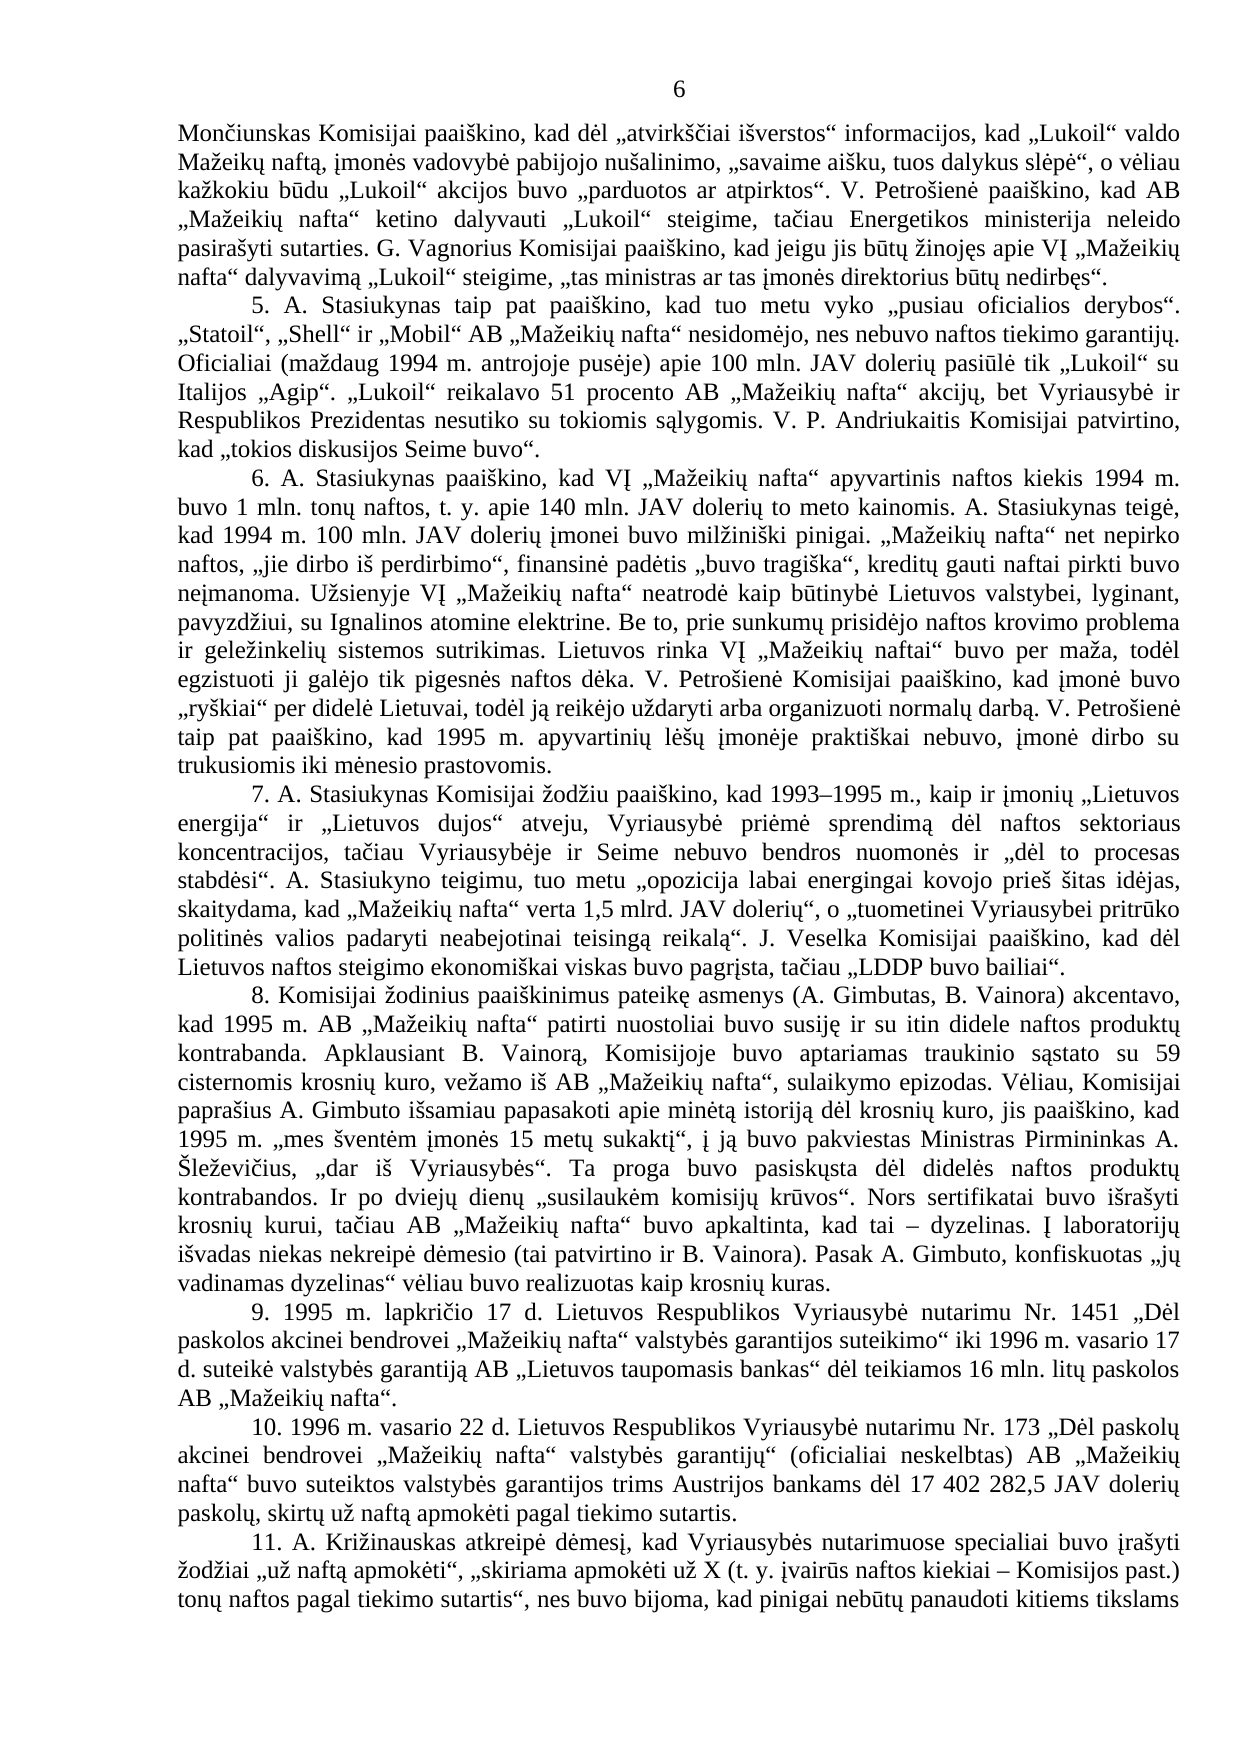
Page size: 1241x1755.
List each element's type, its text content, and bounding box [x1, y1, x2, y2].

text Mončiunskas Komisijai paaiškino, kad dėl „atvirkščiai išverstos“ informacijos, kad „Lukoil“ valdo Mažeikų naftą, įmonės vadovybė pabijojo nušalinimo, „savaime aišku, tuos dalykus slėpė“, o vėliau kažkokiu būdu „Lukoil“ akcijos buvo „parduotos ar atpirktos“. V. Petrošienė paaiškino, kad AB „Mažeikių nafta“ ketino dalyvauti „Lukoil“ steigime, tačiau Energetikos ministerija neleido pasirašyti sutarties. G. Vagnorius Komisijai paaiškino, kad jeigu jis būtų žinojęs apie VĮ „Mažeikių nafta“ dalyvavimą „Lukoil“ steigime, „tas ministras ar tas įmonės direktorius būtų nedirbęs“. [177, 118, 1181, 291]
text 9. 1995 m. lapkričio 17 d. Lietuvos Respublikos Vyriausybė nutarimu Nr. 1451 „Dėl paskolos akcinei bendrovei „Mažeikių nafta“ valstybės garantijos suteikimo“ iki 1996 m. vasario 17 d. suteikė valstybės garantiją AB „Lietuvos taupomasis bankas“ dėl teikiamos 16 mln. litų paskolos AB „Mažeikių nafta“. [177, 1297, 1181, 1412]
text 6. A. Stasiukynas paaiškino, kad VĮ „Mažeikių nafta“ apyvartinis naftos kiekis 1994 m. buvo 1 mln. tonų naftos, t. y. apie 140 mln. JAV dolerių to meto kainomis. A. Stasiukynas teigė, kad 1994 m. 100 mln. JAV dolerių įmonei buvo milžiniški pinigai. „Mažeikių nafta“ net nepirko naftos, „jie dirbo iš perdirbimo“, finansinė padėtis „buvo tragiška“, kreditų gauti naftai pirkti buvo neįmanoma. Užsienyje VĮ „Mažeikių nafta“ neatrodė kaip būtinybė Lietuvos valstybei, lyginant, pavyzdžiui, su Ignalinos atomine elektrine. Be to, prie sunkumų prisidėjo naftos krovimo problema ir geležinkelių sistemos sutrikimas. Lietuvos rinka VĮ „Mažeikių naftai“ buvo per maža, todėl egzistuoti ji galėjo tik pigesnės naftos dėka. V. Petrošienė Komisijai paaiškino, kad įmonė buvo „ryškiai“ per didelė Lietuvai, todėl ją reikėjo uždaryti arba organizuoti normalų darbą. V. Petrošienė taip pat paaiškino, kad 1995 m. apyvartinių lėšų įmonėje praktiškai nebuvo, įmonė dirbo su trukusiomis iki mėnesio prastovomis. [177, 463, 1181, 779]
text 7. A. Stasiukynas Komisijai žodžiu paaiškino, kad 1993–1995 m., kaip ir įmonių „Lietuvos energija“ ir „Lietuvos dujos“ atveju, Vyriausybė priėmė sprendimą dėl naftos sektoriaus koncentracijos, tačiau Vyriausybėje ir Seime nebuvo bendros nuomonės ir „dėl to procesas stabdėsi“. A. Stasiukyno teigimu, tuo metu „opozicija labai energingai kovojo prieš šitas idėjas, skaitydama, kad „Mažeikių nafta“ verta 1,5 mlrd. JAV dolerių“, o „tuometinei Vyriausybei pritrūko politinės valios padaryti neabejotinai teisingą reikalą“. J. Veselka Komisijai paaiškino, kad dėl Lietuvos naftos steigimo ekonomiškai viskas buvo pagrįsta, tačiau „LDDP buvo bailiai“. [177, 779, 1181, 981]
text 5. A. Stasiukynas taip pat paaiškino, kad tuo metu vyko „pusiau oficialios derybos“. „Statoil“, „Shell“ ir „Mobil“ AB „Mažeikių nafta“ nesidomėjo, nes nebuvo naftos tiekimo garantijų. Oficialiai (maždaug 1994 m. antrojoje pusėje) apie 100 mln. JAV dolerių pasiūlė tik „Lukoil“ su Italijos „Agip“. „Lukoil“ reikalavo 51 procento AB „Mažeikių nafta“ akcijų, bet Vyriausybė ir Respublikos Prezidentas nesutiko su tokiomis sąlygomis. V. P. Andriukaitis Komisijai patvirtino, kad „tokios diskusijos Seime buvo“. [177, 291, 1181, 463]
text 11. A. Križinauskas atkreipė dėmesį, kad Vyriausybės nutarimuose specialiai buvo įrašyti žodžiai „už naftą apmokėti“, „skiriama apmokėti už X (t. y. įvairūs naftos kiekiai – Komisijos past.) tonų naftos pagal tiekimo sutartis“, nes buvo bijoma, kad pinigai nebūtų panaudoti kitiems tikslams [177, 1527, 1181, 1613]
text 10. 1996 m. vasario 22 d. Lietuvos Respublikos Vyriausybė nutarimu Nr. 173 „Dėl paskolų akcinei bendrovei „Mažeikių nafta“ valstybės garantijų“ (oficialiai neskelbtas) AB „Mažeikių nafta“ buvo suteiktos valstybės garantijos trims Austrijos bankams dėl 17 402 282,5 JAV dolerių paskolų, skirtų už naftą apmokėti pagal tiekimo sutartis. [177, 1412, 1181, 1527]
text 8. Komisijai žodinius paaiškinimus pateikę asmenys (A. Gimbutas, B. Vainora) akcentavo, kad 1995 m. AB „Mažeikių nafta“ patirti nuostoliai buvo susiję ir su itin didele naftos produktų kontrabanda. Apklausiant B. Vainorą, Komisijoje buvo aptariamas traukinio sąstato su 59 cisternomis krosnių kuro, vežamo iš AB „Mažeikių nafta“, sulaikymo epizodas. Vėliau, Komisijai paprašius A. Gimbuto išsamiau papasakoti apie minėtą istoriją dėl krosnių kuro, jis paaiškino, kad 1995 m. „mes šventėm įmonės 15 metų sukaktį“, į ją buvo pakviestas Ministras Pirmininkas A. Šleževičius, „dar iš Vyriausybės“. Ta proga buvo pasiskųsta dėl didelės naftos produktų kontrabandos. Ir po dviejų dienų „susilaukėm komisijų krūvos“. Nors sertifikatai buvo išrašyti krosnių kurui, tačiau AB „Mažeikių nafta“ buvo apkaltinta, kad tai – dyzelinas. Į laboratorijų išvadas niekas nekreipė dėmesio (tai patvirtino ir B. Vainora). Pasak A. Gimbuto, konfiskuotas „jų vadinamas dyzelinas“ vėliau buvo realizuotas kaip krosnių kuras. [177, 981, 1181, 1297]
